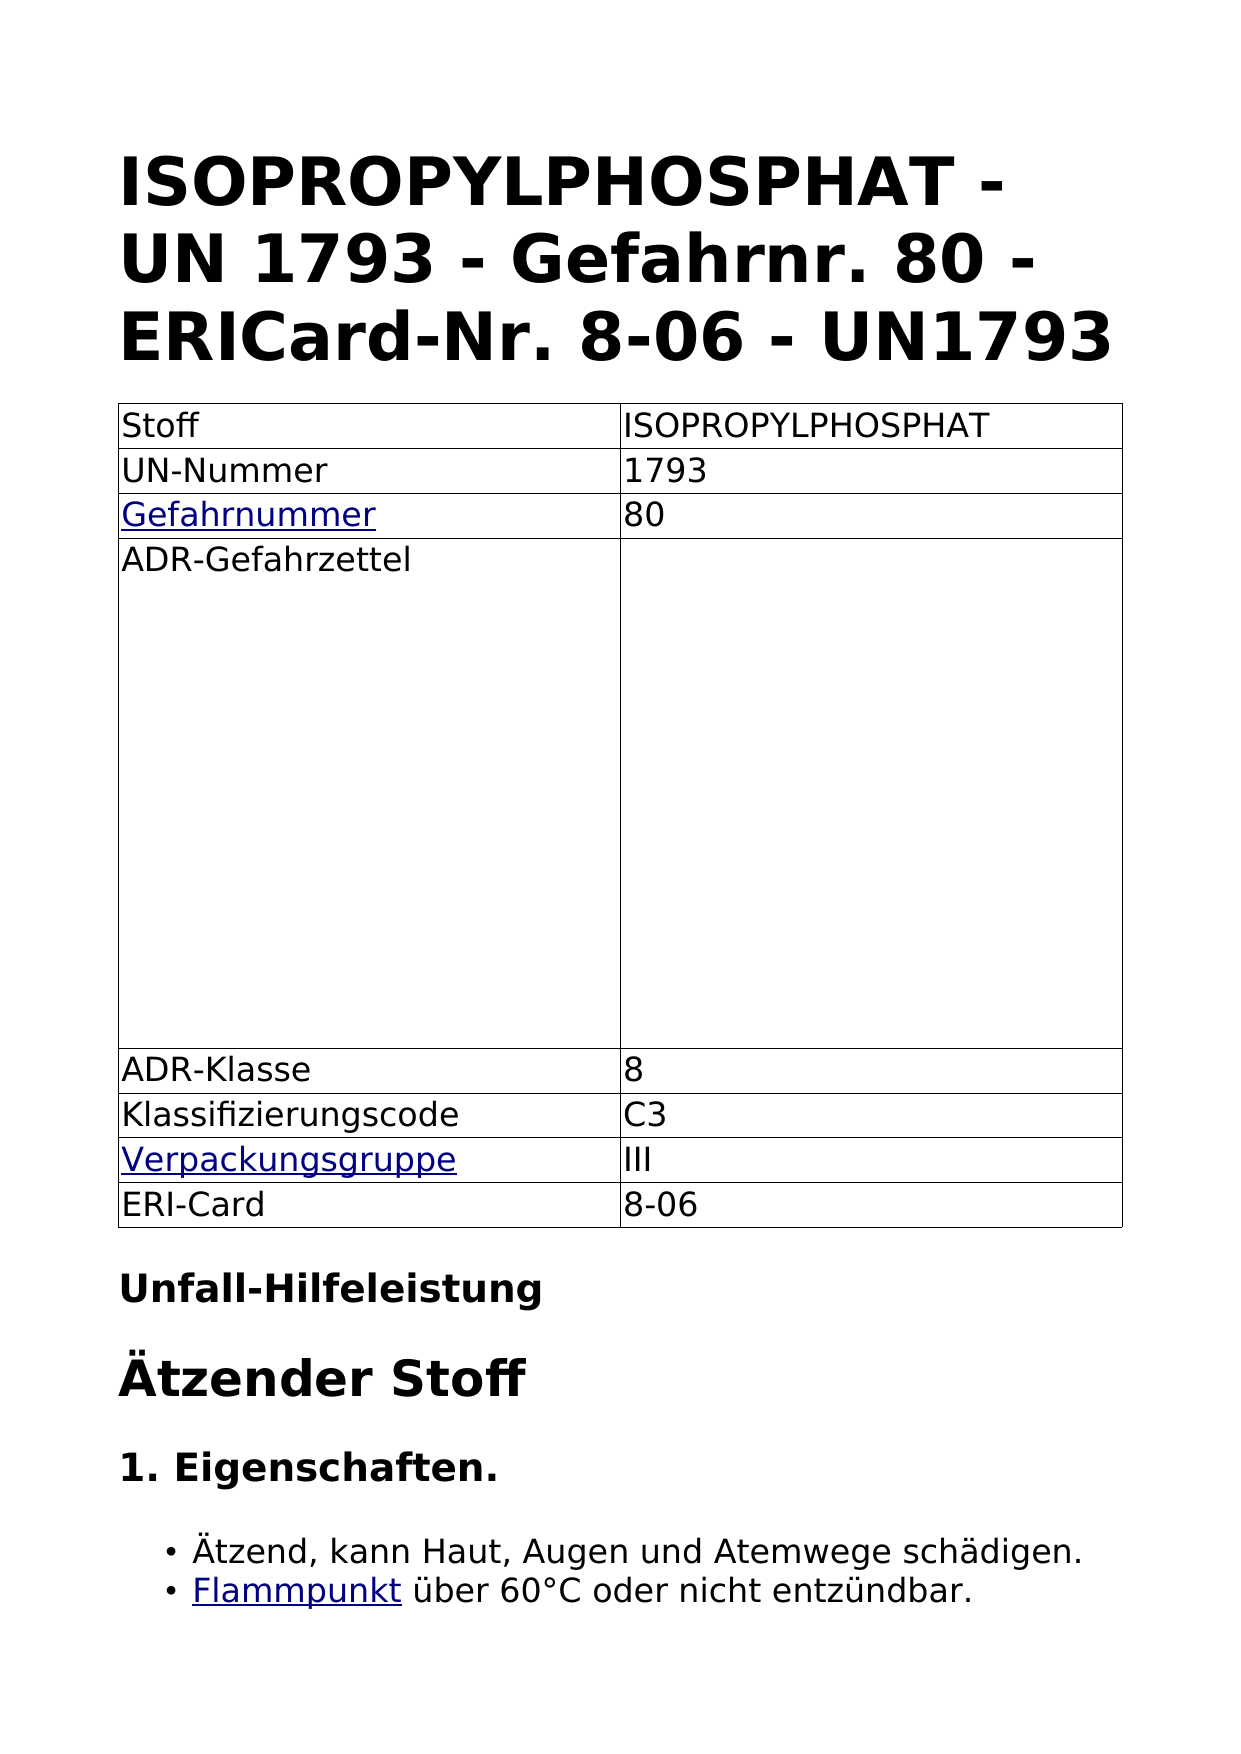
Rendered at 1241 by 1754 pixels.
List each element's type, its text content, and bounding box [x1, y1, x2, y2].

table_cell ADR-Gefahrzettel [119, 539, 620, 1048]
table_cell ERI-Card [119, 1183, 620, 1227]
table_cell III [621, 1138, 1122, 1182]
list Flammpunkt über 60°C oder nicht entzündbar. [177, 1571, 1122, 1610]
subtitle Unfall-Hilfeleistung [118, 1267, 1122, 1312]
table_cell [621, 539, 1122, 1048]
subtitle 1. Eigenschaften. [118, 1445, 1122, 1490]
subtitle Ätzender Stoff [118, 1349, 1122, 1408]
table_cell 8 [621, 1049, 1122, 1092]
table_cell 8-06 [621, 1183, 1122, 1227]
table_cell ADR-Klasse [119, 1049, 620, 1092]
subtitle ISOPROPYLPHOSPHAT - UN 1793 - Gefahrnr. 80 - ERICard-Nr. 8-06 - UN1793 [118, 143, 1122, 376]
table_header Stoff [119, 404, 620, 448]
table_cell 1793 [621, 449, 1122, 493]
table_cell 80 [621, 494, 1122, 538]
list Ätzend, kann Haut, Augen und Atemwege schädigen. [177, 1532, 1122, 1571]
table_cell C3 [621, 1094, 1122, 1137]
table_cell Klassifizierungscode [119, 1094, 620, 1137]
table_header ISOPROPYLPHOSPHAT [621, 404, 1122, 448]
table_cell UN-Nummer [119, 449, 620, 493]
table_cell Gefahrnummer [119, 494, 620, 538]
table_cell Verpackungsgruppe [119, 1138, 620, 1182]
